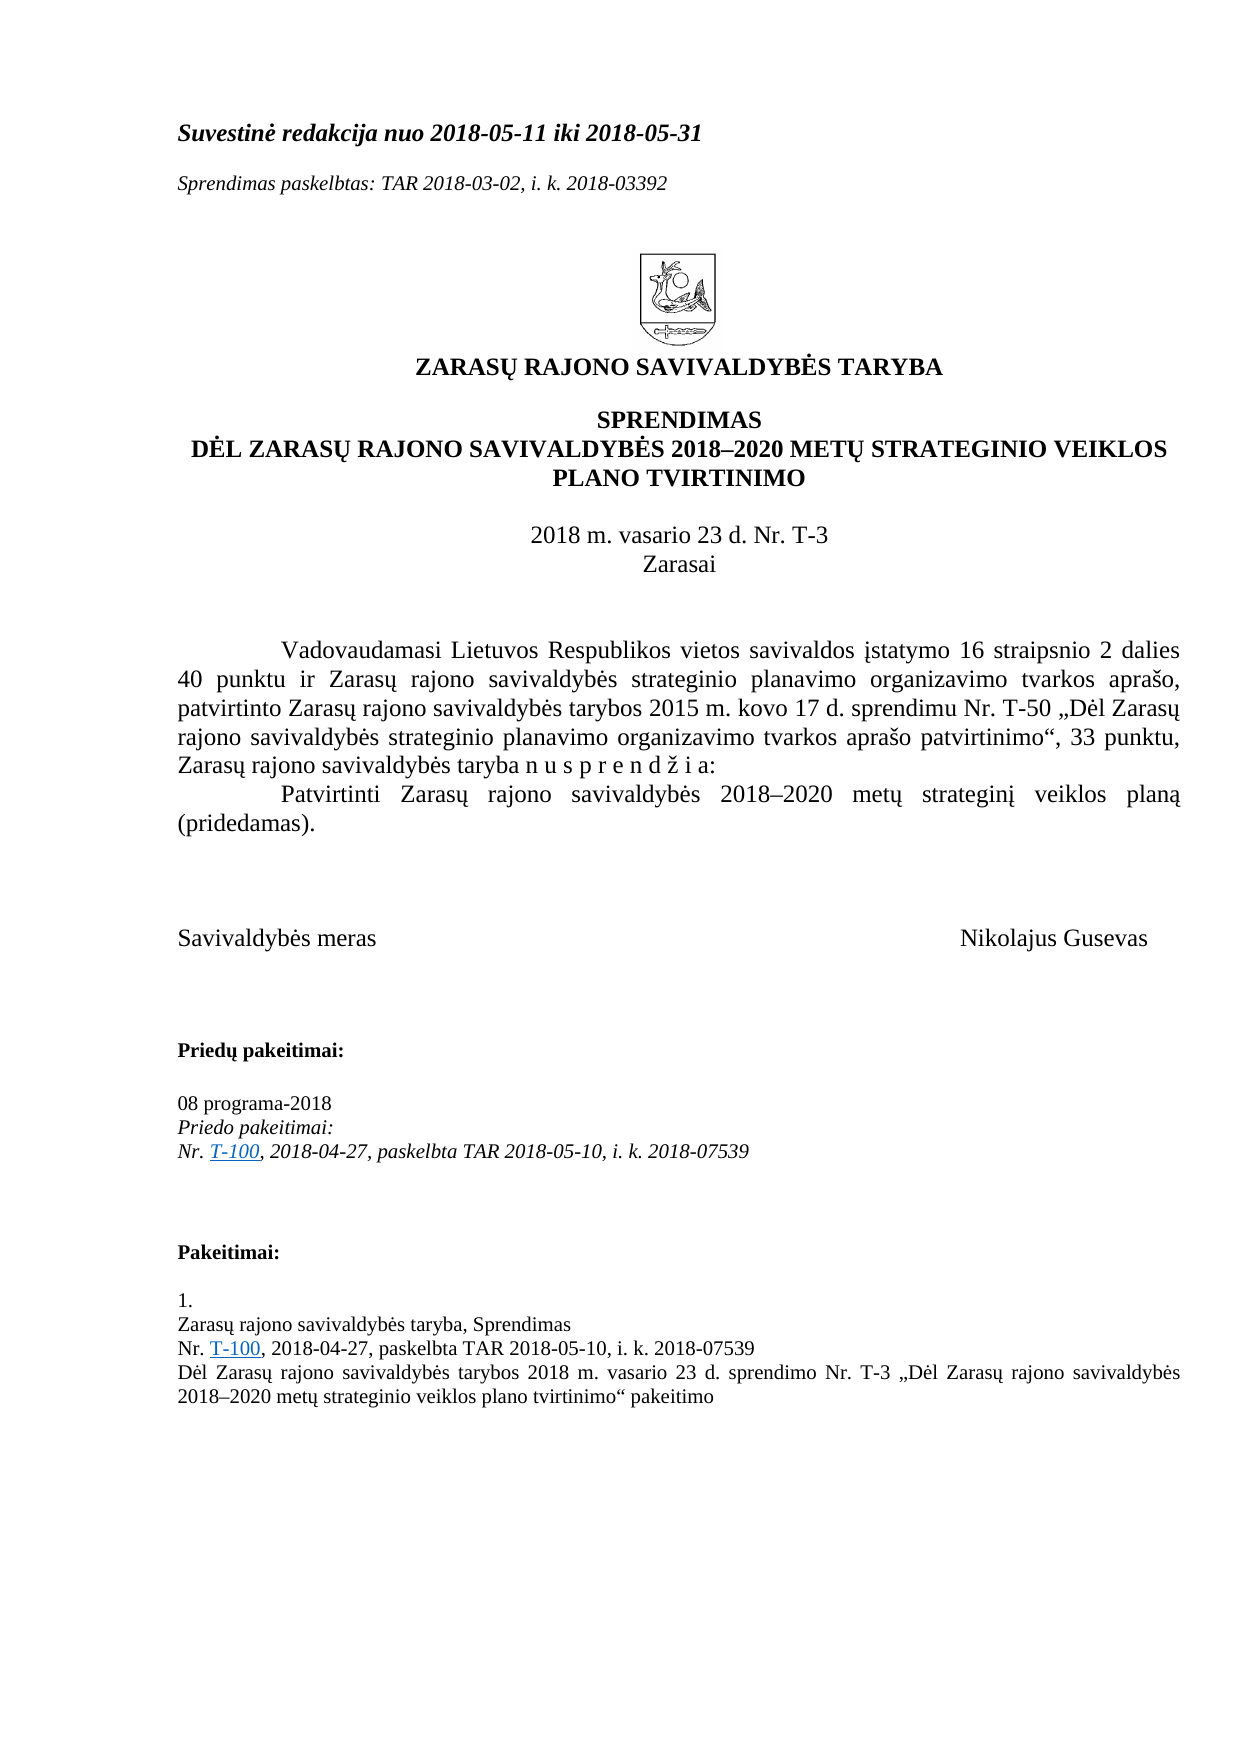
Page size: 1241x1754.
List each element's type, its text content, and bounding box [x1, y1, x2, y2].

text Nr. T-100, 2018-04-27, paskelbta TAR 2018-05-10, i. k. 2018-07539 [177, 1139, 1181, 1163]
text DĖL ZARASŲ RAJONO SAVIVALDYBĖS 2018–2020 metų STRATEGINIO VEIKLOS PLANO TVIRTINIMO [177, 434, 1181, 492]
text Vadovaudamasi Lietuvos Respublikos vietos savivaldos įstatymo 16 straipsnio 2 dalies 40 punktu ir Zarasų rajono savivaldybės strateginio planavimo organizavimo tvarkos aprašo, patvirtinto Zarasų rajono savivaldybės tarybos 2015 m. kovo 17 d. sprendimu Nr. T-50 „Dėl Zarasų rajono savivaldybės strateginio planavimo organizavimo tvarkos aprašo patvirtinimo“, 33 punktu, Zarasų rajono savivaldybės taryba n u s p r e n d ž i a: [177, 635, 1181, 779]
text Zarasų rajono savivaldybės taryba [177, 352, 1181, 381]
text Patvirtinti Zarasų rajono savivaldybės 2018–2020 metų strateginį veiklos planą (pridedamas). [177, 779, 1181, 837]
text Priedo pakeitimai: [177, 1115, 1181, 1139]
text Nr. T-100, 2018-04-27, paskelbta TAR 2018-05-10, i. k. 2018-07539 [177, 1336, 1181, 1360]
text Zarasų rajono savivaldybės taryba, Sprendimas [177, 1312, 1181, 1336]
text Pakeitimai: [177, 1240, 1181, 1264]
text Suvestinė redakcija nuo 2018-05-11 iki 2018-05-31 [177, 118, 1181, 147]
text Priedų pakeitimai: [177, 1038, 1181, 1062]
text Savivaldybės meras Nikolajus Gusevas [177, 923, 1181, 952]
text Sprendimas paskelbtas: TAR 2018-03-02, i. k. 2018-03392 [177, 171, 1181, 195]
text Zarasai [177, 549, 1181, 578]
text SPRENDIMAS [177, 405, 1181, 434]
text 2018 m. vasario 23 d. Nr. T-3 [177, 520, 1181, 549]
text 1. [177, 1288, 1181, 1312]
text Dėl Zarasų rajono savivaldybės tarybos 2018 m. vasario 23 d. sprendimo Nr. T-3 „Dėl Zarasų rajono savivaldybės 2018–2020 metų strateginio veiklos plano tvirtinimo“ pakeitimo [177, 1360, 1181, 1408]
text 08 programa-2018 [177, 1091, 1181, 1115]
